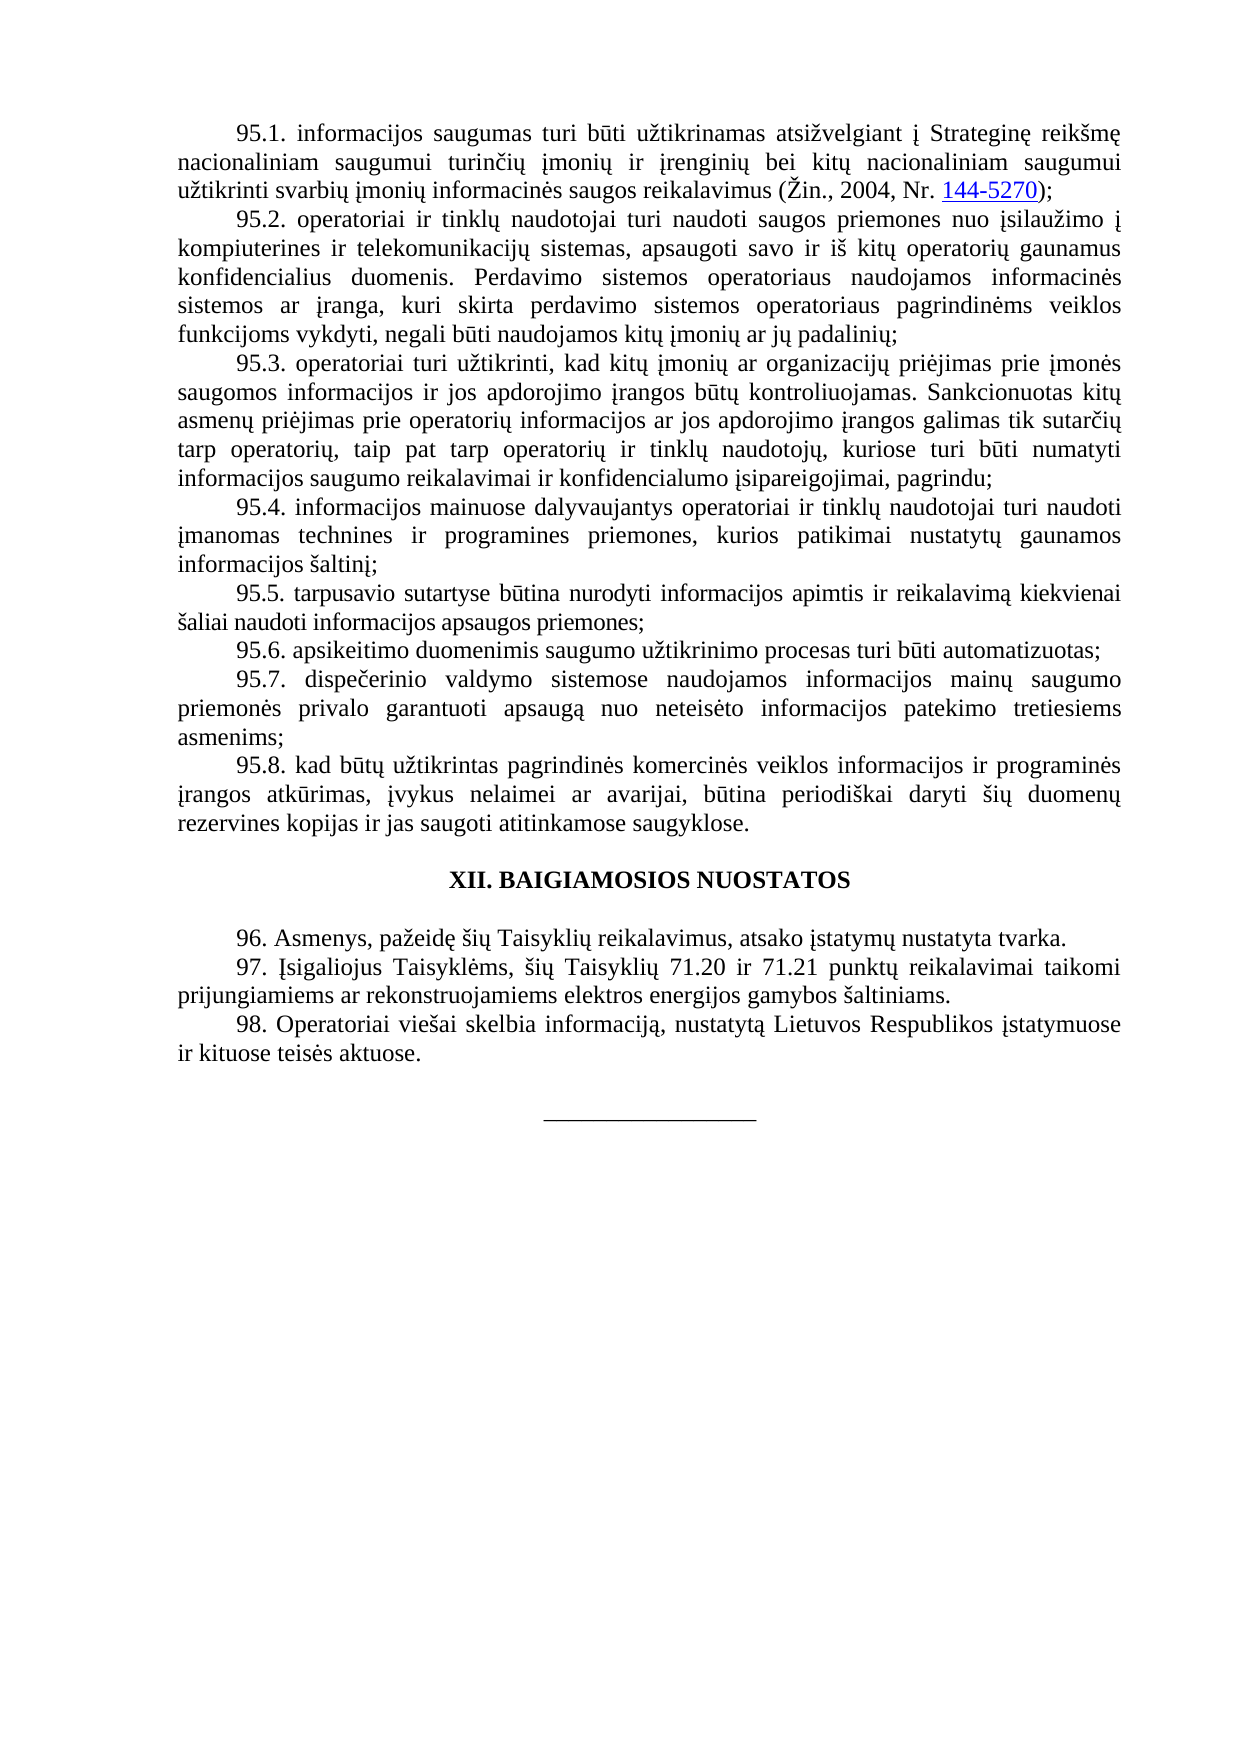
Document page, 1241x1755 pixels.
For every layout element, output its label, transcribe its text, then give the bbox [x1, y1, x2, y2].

text 95.6. apsikeitimo duomenimis saugumo užtikrinimo procesas turi būti automatizuotas; [177, 636, 1122, 664]
text 95.5. tarpusavio sutartyse būtina nurodyti informacijos apimtis ir reikalavimą kiekvienai šaliai naudoti informacijos apsaugos priemones; [177, 578, 1122, 636]
text _________________ [177, 1096, 1122, 1124]
text 95.3. operatoriai turi užtikrinti, kad kitų įmonių ar organizacijų priėjimas prie įmonės saugomos informacijos ir jos apdorojimo įrangos būtų kontroliuojamas. Sankcionuotas kitų asmenų priėjimas prie operatorių informacijos ar jos apdorojimo įrangos galimas tik sutarčių tarp operatorių, taip pat tarp operatorių ir tinklų naudotojų, kuriose turi būti numatyti informacijos saugumo reikalavimai ir konfidencialumo įsipareigojimai, pagrindu; [177, 348, 1122, 492]
text 95.8. kad būtų užtikrintas pagrindinės komercinės veiklos informacijos ir programinės įrangos atkūrimas, įvykus nelaimei ar avarijai, būtina periodiškai daryti šių duomenų rezervines kopijas ir jas saugoti atitinkamose saugyklose. [177, 751, 1122, 837]
text XII. BAIGIAMOSIOS NUOSTATOS [177, 866, 1122, 894]
text 98. Operatoriai viešai skelbia informaciją, nustatytą Lietuvos Respublikos įstatymuose ir kituose teisės aktuose. [177, 1009, 1122, 1067]
text 95.2. operatoriai ir tinklų naudotojai turi naudoti saugos priemones nuo įsilaužimo į kompiuterines ir telekomunikacijų sistemas, apsaugoti savo ir iš kitų operatorių gaunamus konfidencialius duomenis. Perdavimo sistemos operatoriaus naudojamos informacinės sistemos ar įranga, kuri skirta perdavimo sistemos operatoriaus pagrindinėms veiklos funkcijoms vykdyti, negali būti naudojamos kitų įmonių ar jų padalinių; [177, 204, 1122, 348]
text 95.7. dispečerinio valdymo sistemose naudojamos informacijos mainų saugumo priemonės privalo garantuoti apsaugą nuo neteisėto informacijos patekimo tretiesiems asmenims; [177, 664, 1122, 751]
text 95.4. informacijos mainuose dalyvaujantys operatoriai ir tinklų naudotojai turi naudoti įmanomas technines ir programines priemones, kurios patikimai nustatytų gaunamos informacijos šaltinį; [177, 492, 1122, 578]
text 96. Asmenys, pažeidę šių Taisyklių reikalavimus, atsako įstatymų nustatyta tvarka. [177, 923, 1122, 952]
text 95.1. informacijos saugumas turi būti užtikrinamas atsižvelgiant į Strateginę reikšmę nacionaliniam saugumui turinčių įmonių ir įrenginių bei kitų nacionaliniam saugumui užtikrinti svarbių įmonių informacinės saugos reikalavimus (Žin., 2004, Nr. 144-5270); [177, 118, 1122, 204]
text 97. Įsigaliojus Taisyklėms, šių Taisyklių 71.20 ir 71.21 punktų reikalavimai taikomi prijungiamiems ar rekonstruojamiems elektros energijos gamybos šaltiniams. [177, 952, 1122, 1009]
